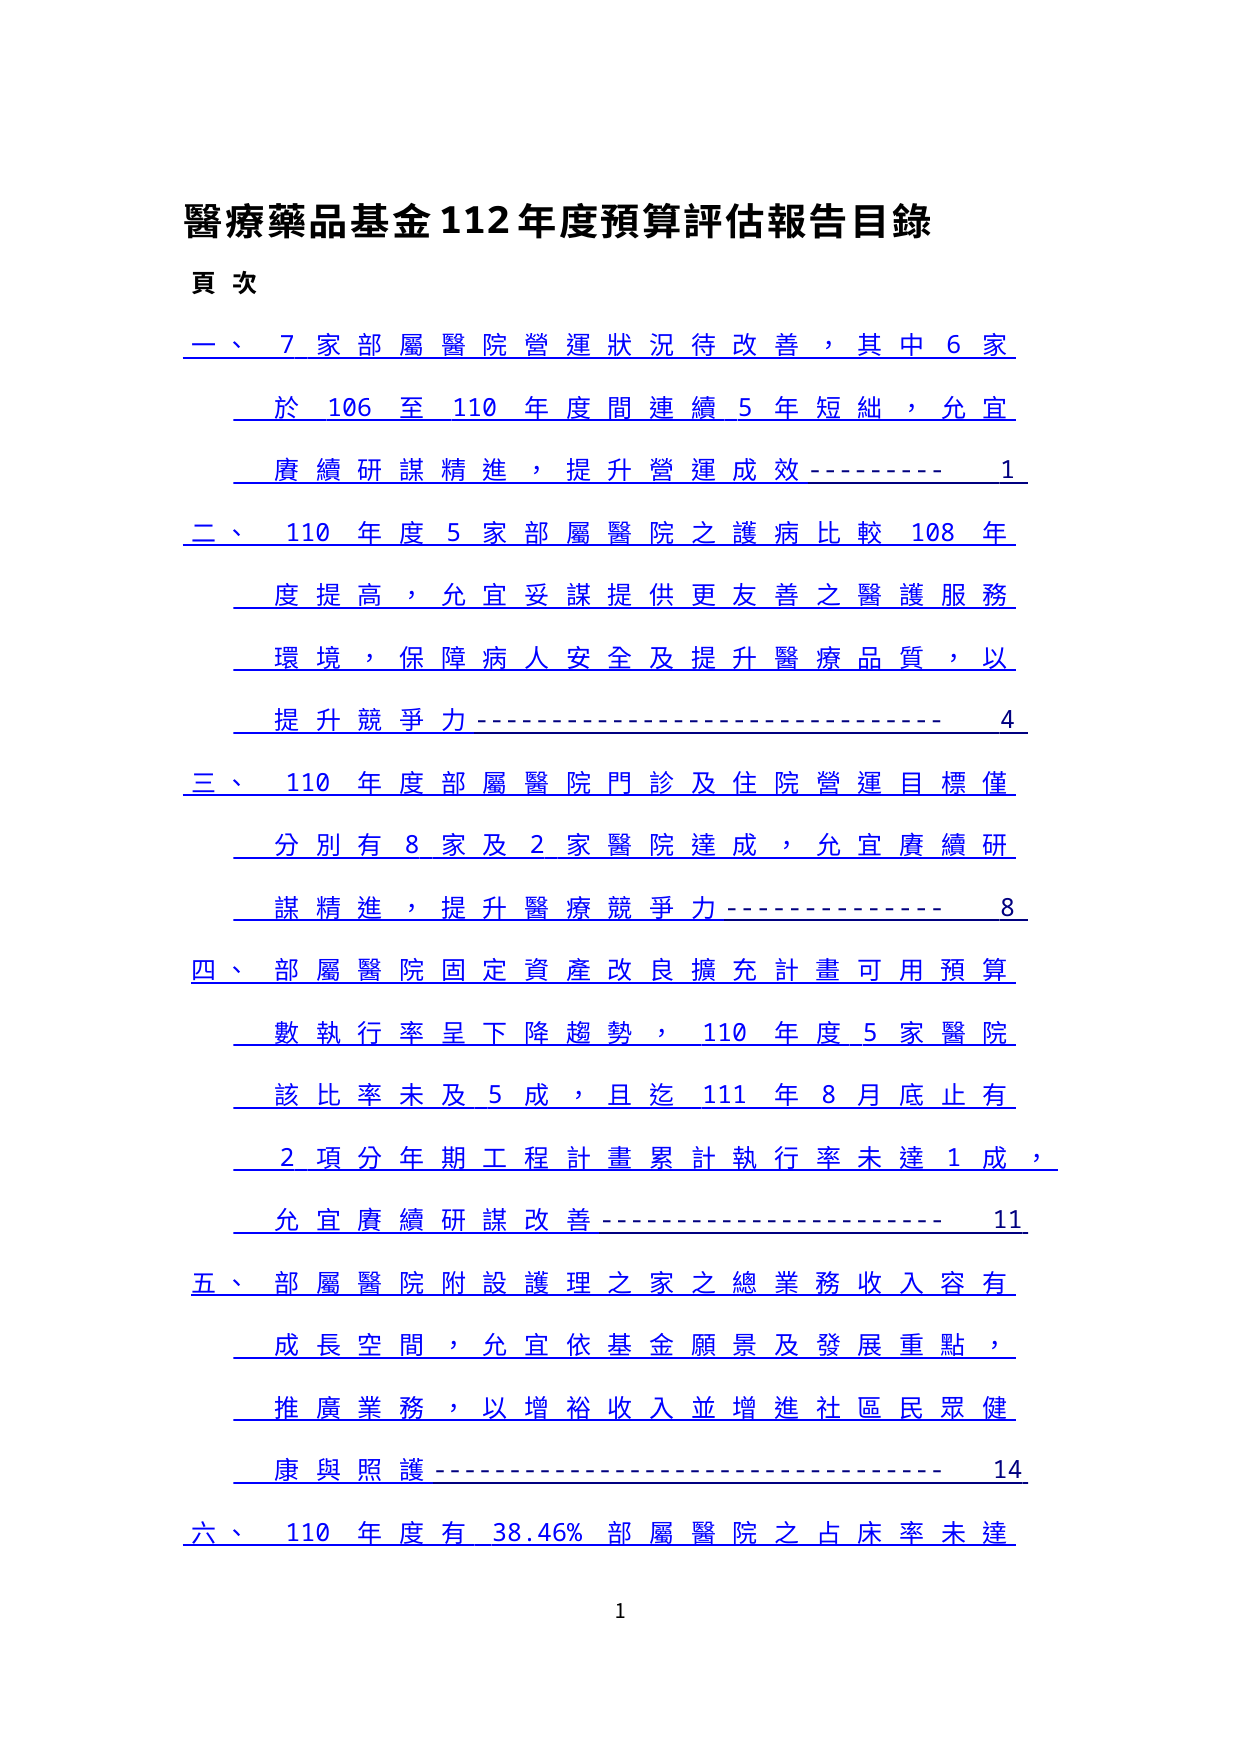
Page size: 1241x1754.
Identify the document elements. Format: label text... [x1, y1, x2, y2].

text 一、7家部屬醫院營運狀況待改善，其中6家於106至110年度間連續5年短絀，允宜賡續研謀精進，提升營運成效 1 [183, 302, 1028, 490]
text 二、110年度5家部屬醫院之護病比較108年度提高，允宜妥謀提供更友善之醫護服務環境，保障病人安全及提升醫療品質，以提升競爭力 4 [183, 490, 1028, 740]
text 三、110年度部屬醫院門診及住院營運目標僅分別有8家及2家醫院達成，允宜賡續研謀精進，提升醫療競爭力 8 [183, 740, 1028, 927]
text 四、部屬醫院固定資產改良擴充計畫可用預算數執行率呈下降趨勢，110年度5家醫院該比率未及5成，且迄111年8月底止有2項分年期工程計畫累計執行率未達1成，允宜賡續研謀改善 11 [183, 927, 1028, 1240]
text 五、部屬醫院附設護理之家之總業務收入容有成長空間，允宜依基金願景及發展重點，推廣業務，以增裕收入並增進社區民眾健康與照護 14 [183, 1240, 1028, 1490]
text 六、110年度有38.46%部屬醫院之占床率未達 [183, 1490, 1028, 1552]
text 醫療藥品基金112年度預算評估報告目錄 頁次 [183, 177, 1087, 302]
